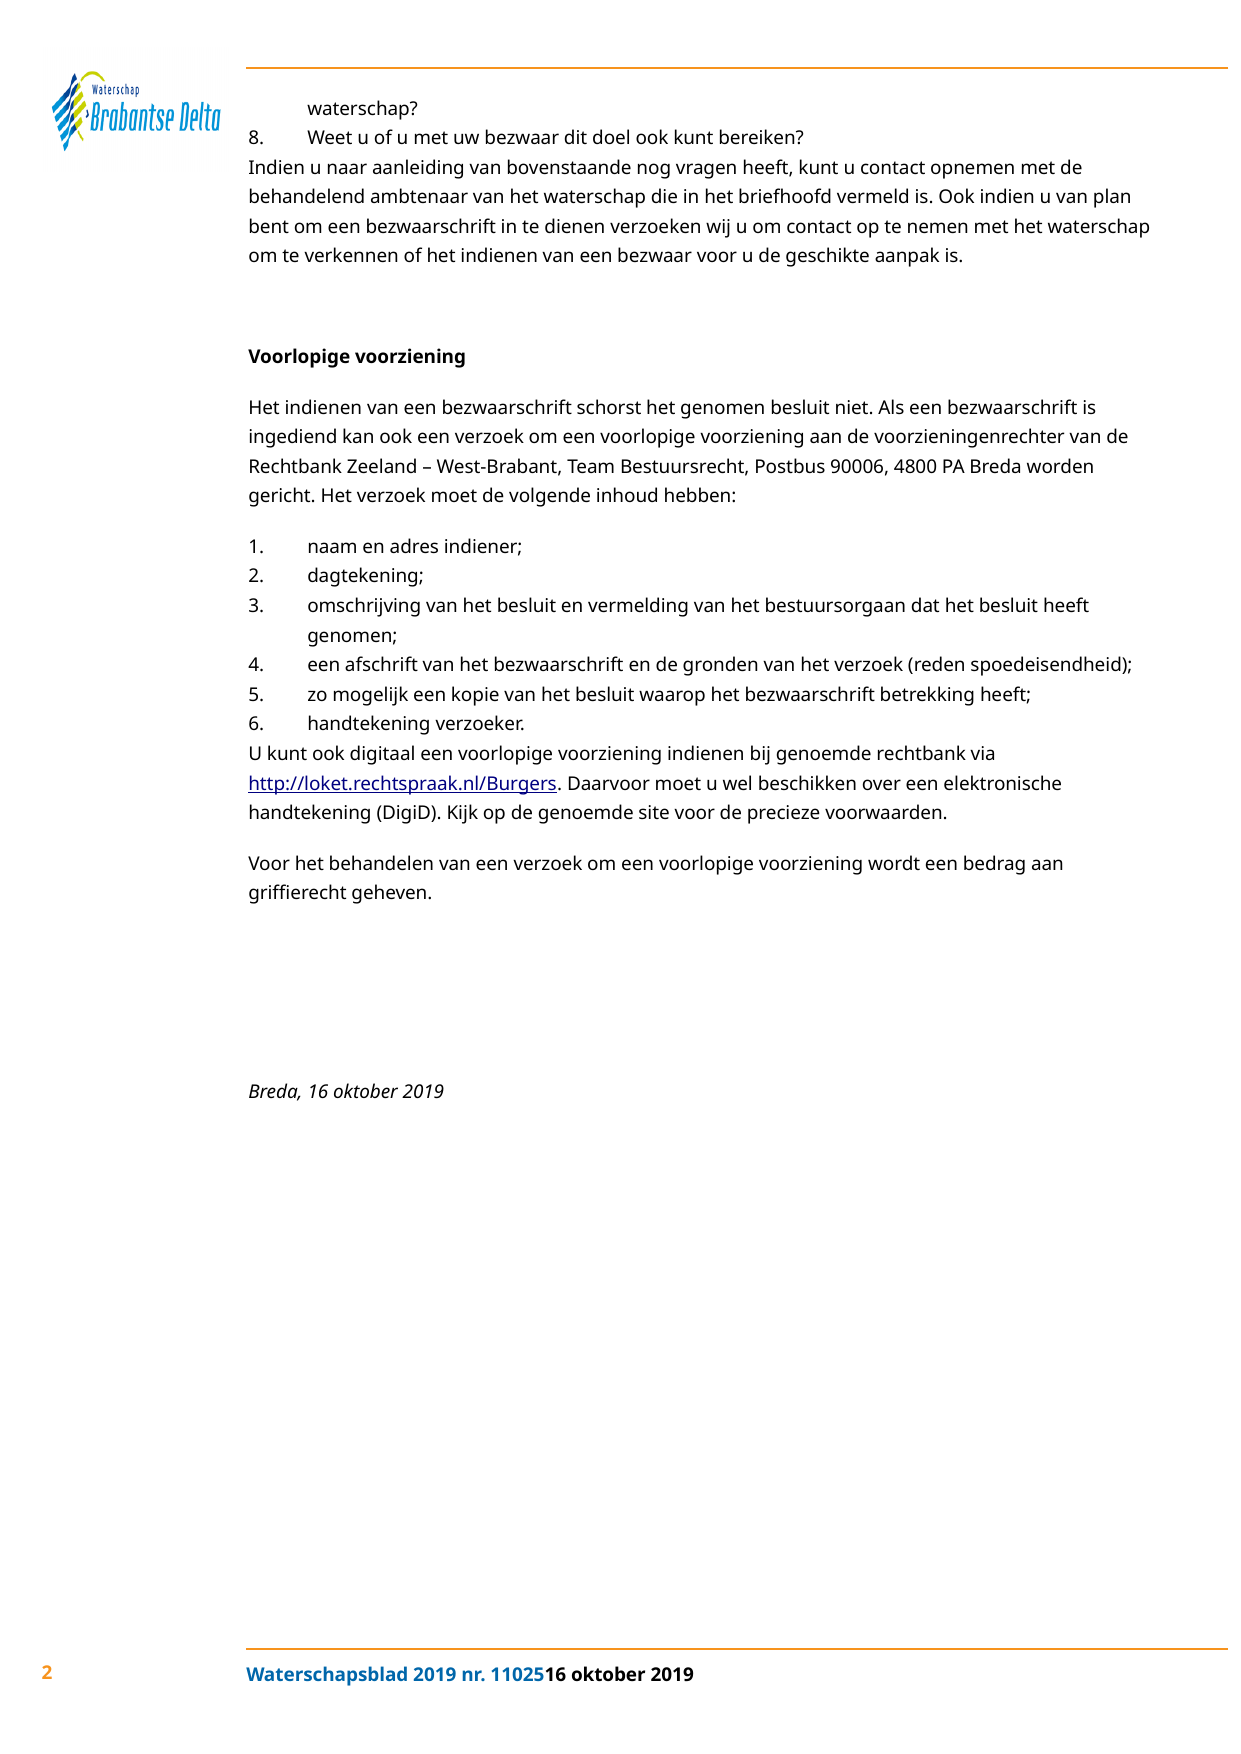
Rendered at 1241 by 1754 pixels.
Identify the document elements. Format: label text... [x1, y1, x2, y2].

text U kunt ook digitaal een voorlopige voorziening indienen bij genoemde rechtbank via http://loket.rechtspraak.nl/Burgers. Daarvoor moet u wel beschikken over een elektronische handtekening (DigiD). Kijk op de genoemde site voor de precieze voorwaarden. [248, 740, 1152, 825]
text Het indienen van een bezwaarschrift schorst het genomen besluit niet. Als een bezwaarschrift is ingediend kan ook een verzoek om een voorlopige voorziening aan de voorzieningenrechter van de Rechtbank Zeeland – West-Brabant, Team Bestuursrecht, Postbus 90006, 4800 PA Breda worden gericht. Het verzoek moet de volgende inhoud hebben: [248, 394, 1152, 508]
text Breda, 16 oktober 2019 [248, 1078, 1152, 1104]
text Voor het behandelen van een verzoek om een voorlopige voorziening wordt een bedrag aan griffierecht geheven. [248, 850, 1152, 905]
list zo mogelijk een kopie van het besluit waarop het bezwaarschrift betrekking heeft; [248, 681, 1152, 707]
list een afschrift van het bezwaarschrift en de gronden van het verzoek (reden spoedeisendheid); [248, 651, 1152, 677]
list naam en adres indiener; [248, 533, 1152, 559]
picture [41, 47, 231, 172]
text Voorlopige voorziening [248, 343, 1152, 369]
list waterschap? [248, 95, 1152, 121]
text Indien u naar aanleiding van bovenstaande nog vragen heeft, kunt u contact opnemen met de behandelend ambtenaar van het waterschap die in het briefhoofd vermeld is. Ook indien u van plan bent om een bezwaarschrift in te dienen verzoeken wij u om contact op te nemen met het waterschap om te verkennen of het indienen van een bezwaar voor u de geschikte aanpak is. [248, 154, 1152, 268]
list omschrijving van het besluit en vermelding van het bestuursorgaan dat het besluit heeft genomen; [248, 592, 1152, 648]
list dagtekening; [248, 563, 1152, 588]
list Weet u of u met uw bezwaar dit doel ook kunt bereiken? [248, 124, 1152, 150]
list handtekening verzoeker. [248, 711, 1152, 736]
